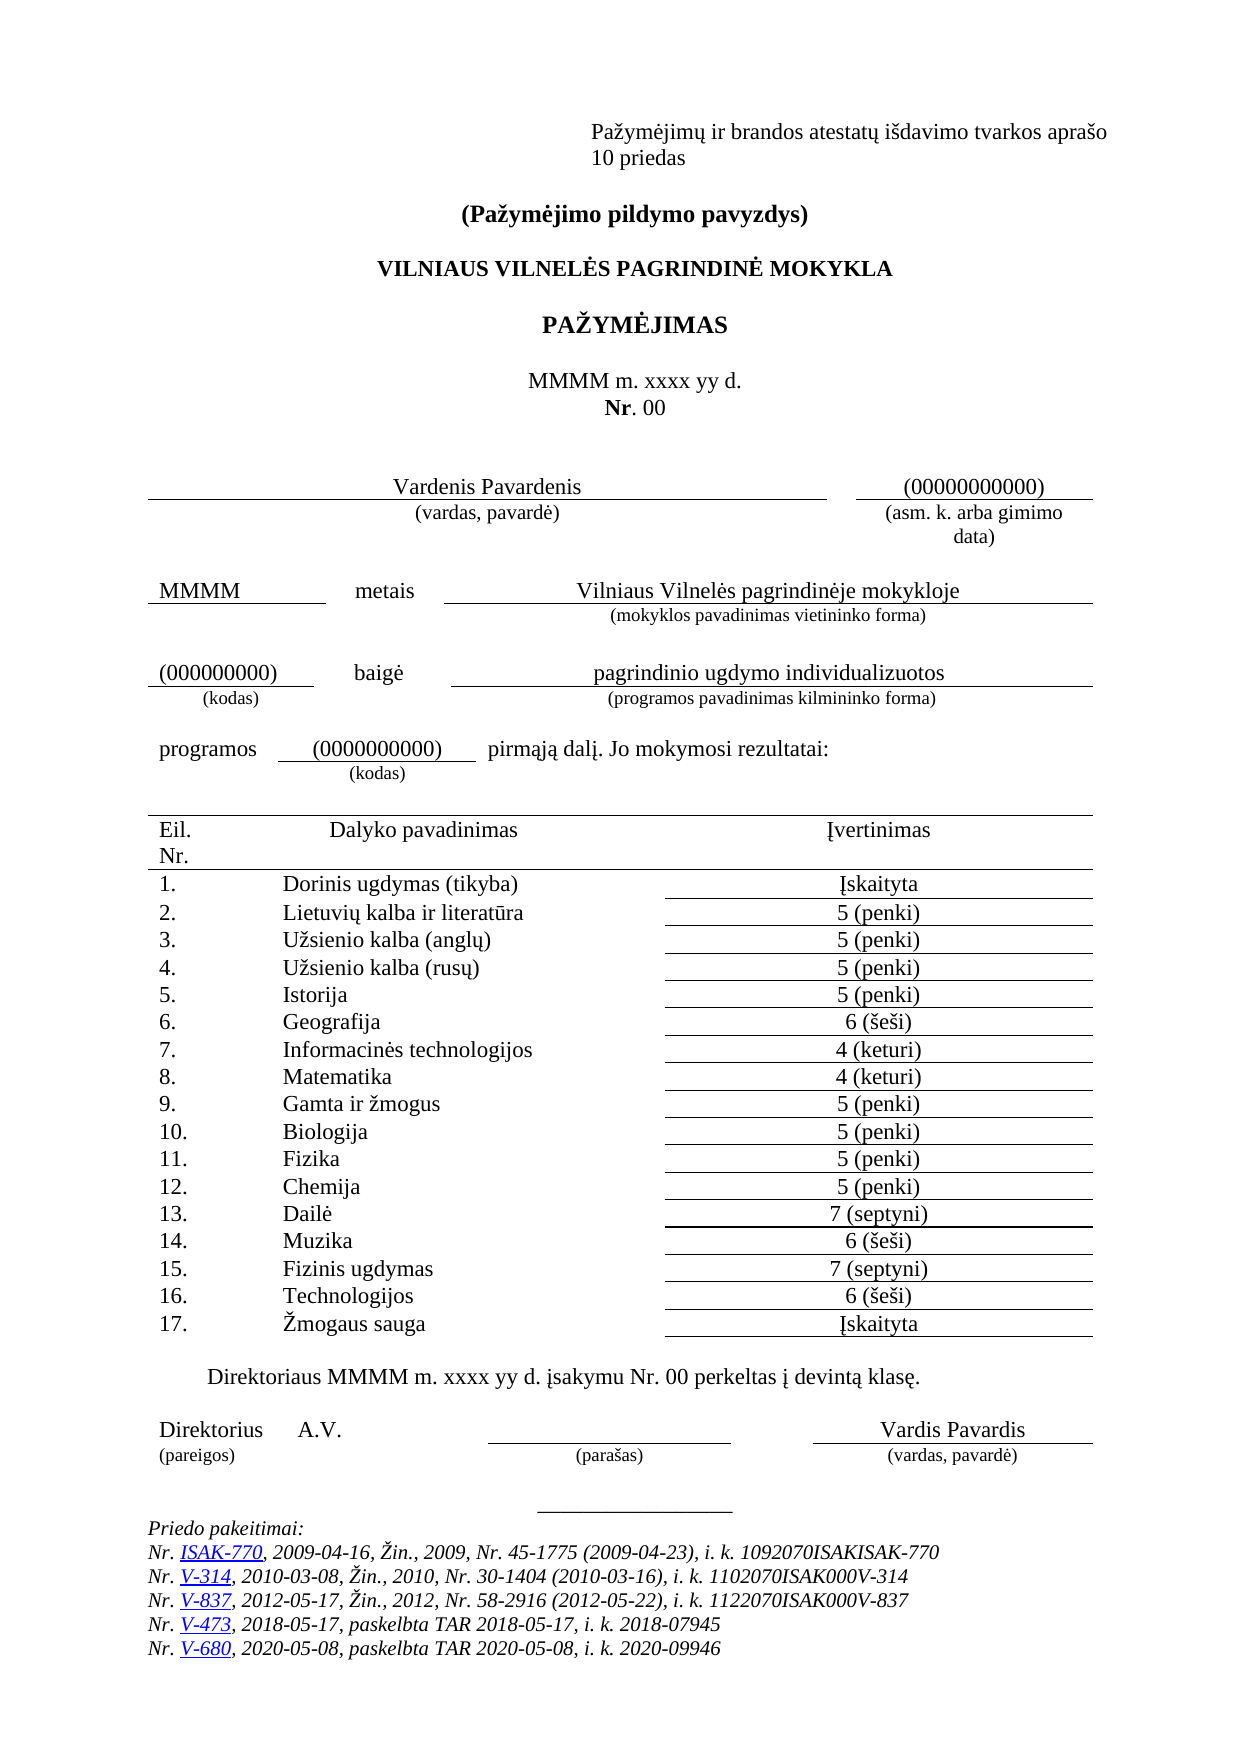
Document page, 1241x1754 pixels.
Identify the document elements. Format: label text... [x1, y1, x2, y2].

table_cell [246, 1144, 271, 1172]
table_header Vardis Pavardis [813, 1416, 1092, 1442]
table_cell [635, 1309, 664, 1336]
table_cell [246, 898, 271, 925]
table_cell [635, 1281, 664, 1309]
table_cell [635, 980, 664, 1007]
table_cell [635, 953, 664, 980]
table_cell [635, 925, 664, 952]
table_cell [148, 761, 278, 788]
table_cell [246, 1035, 271, 1062]
table_cell [635, 1226, 664, 1254]
text Pažymėjimų ir brandos atestatų išdavimo tvarkos aprašo [591, 118, 1122, 144]
table_header Dalyko pavadinimas [271, 816, 576, 869]
table_cell [576, 953, 606, 980]
table_cell [635, 1254, 664, 1281]
table_cell [606, 1007, 635, 1035]
table_cell [606, 1172, 635, 1199]
table_cell 6. [148, 1007, 246, 1035]
table_cell [606, 1281, 635, 1309]
table_cell (mokyklos pavadinimas vietininko forma) [444, 604, 1092, 631]
table_cell (asm. k. arba gimimo data) [856, 500, 1092, 548]
table_header Vardenis Pavardenis [148, 473, 827, 499]
table_cell 2. [148, 898, 246, 925]
table_cell [606, 1090, 635, 1117]
table_header (0000000000) [278, 735, 476, 761]
table_cell 6 (šeši) [665, 1228, 1092, 1254]
text Nr. V-680, 2020-05-08, paskelbta TAR 2020-05-08, i. k. 2020-09946 [148, 1636, 1122, 1660]
table_cell 13. [148, 1199, 246, 1226]
table_cell Užsienio kalba (anglų) [271, 925, 576, 952]
table_header Vilniaus Vilnelės pagrindinėje mokykloje [444, 577, 1092, 603]
table_header MMMM [148, 577, 326, 603]
table_cell [827, 499, 856, 548]
table_cell [606, 1035, 635, 1062]
table_cell 10. [148, 1117, 246, 1144]
table_cell [246, 925, 271, 952]
table_cell [635, 1035, 664, 1062]
table_header (000000000) [148, 660, 314, 686]
table_header metais [326, 577, 444, 603]
table_cell [246, 1199, 271, 1226]
text Nr. V-837, 2012-05-17, Žin., 2012, Nr. 58-2916 (2012-05-22), i. k. 1122070ISAK000V-837 [148, 1588, 1122, 1612]
table_header [635, 816, 664, 869]
table_cell 5 (penki) [665, 1091, 1092, 1117]
table_cell [606, 1226, 635, 1254]
table_cell Įskaityta [665, 870, 1092, 898]
table_cell 5 (penki) [665, 926, 1092, 952]
table_cell [576, 1062, 606, 1089]
text PAŽYMĖJIMAS [148, 310, 1122, 338]
table_cell 7. [148, 1035, 246, 1062]
text Nr. ISAK-770, 2009-04-16, Žin., 2009, Nr. 45-1775 (2009-04-23), i. k. 1092070ISAKISAK-770 [148, 1539, 1122, 1564]
table_cell (vardas, pavardė) [813, 1444, 1092, 1465]
table_cell [576, 1309, 606, 1336]
table_cell [246, 980, 271, 1007]
table_cell 5 (penki) [665, 1173, 1092, 1199]
table_header [731, 1416, 813, 1442]
table_cell [246, 1172, 271, 1199]
table_header [488, 1416, 731, 1442]
text Priedo pakeitimai: [148, 1516, 1122, 1539]
table_cell [576, 1035, 606, 1062]
table_cell Technologijos [271, 1281, 576, 1309]
table_cell 12. [148, 1172, 246, 1199]
table_header programos [148, 735, 278, 761]
text Nr. 00 [148, 394, 1122, 420]
table_cell [731, 1443, 813, 1465]
table_cell [423, 686, 451, 708]
table_cell [246, 1090, 271, 1117]
table_cell 7 (septyni) [665, 1200, 1092, 1226]
table_cell [606, 870, 635, 898]
table_header baigė [343, 660, 422, 686]
table_cell [246, 1062, 271, 1089]
table_cell [606, 1117, 635, 1144]
table_cell Gamta ir žmogus [271, 1090, 576, 1117]
table_header Direktorius A.V. [148, 1416, 488, 1442]
table_cell Lietuvių kalba ir literatūra [271, 898, 576, 925]
table_cell [576, 1281, 606, 1309]
table_cell 4 (keturi) [665, 1063, 1092, 1089]
text _________________ [148, 1489, 1122, 1516]
table_cell Fizika [271, 1144, 576, 1172]
table_cell [576, 1199, 606, 1226]
table_header [827, 473, 856, 499]
table_cell [246, 1226, 271, 1254]
table_cell [246, 1117, 271, 1144]
table_cell [606, 925, 635, 952]
table_cell [246, 870, 271, 898]
table_cell 5 (penki) [665, 1145, 1092, 1172]
table_cell 6 (šeši) [665, 1282, 1092, 1309]
table_cell Dailė [271, 1199, 576, 1226]
table_cell [635, 1090, 664, 1117]
table_cell 17. [148, 1309, 246, 1336]
table_cell [246, 1281, 271, 1309]
table_cell Dorinis ugdymas (tikyba) [271, 870, 576, 898]
table_header (00000000000) [856, 473, 1092, 499]
text Direktoriaus MMMM m. xxxx yy d. įsakymu Nr. 00 perkeltas į devintą klasę. [148, 1363, 1122, 1390]
table_cell Muzika [271, 1226, 576, 1254]
table_cell Geografija [271, 1007, 576, 1035]
table_cell Užsienio kalba (rusų) [271, 953, 576, 980]
table_cell [635, 1199, 664, 1226]
text 10 priedas [591, 144, 1122, 171]
table_header pirmąją dalį. Jo mokymosi rezultatai: [476, 735, 1092, 761]
table_cell 11. [148, 1144, 246, 1172]
table_cell [576, 1007, 606, 1035]
table_cell [246, 953, 271, 980]
table_cell [576, 870, 606, 898]
table_cell Žmogaus sauga [271, 1309, 576, 1336]
table_cell [576, 1090, 606, 1117]
table_cell Istorija [271, 980, 576, 1007]
table_cell [326, 603, 444, 631]
table_cell 9. [148, 1090, 246, 1117]
table_cell (pareigos) [148, 1443, 488, 1465]
table_cell [246, 1007, 271, 1035]
table_cell (kodas) [278, 762, 476, 788]
table_cell 1. [148, 870, 246, 898]
table_header Įvertinimas [665, 816, 1092, 869]
table_cell [635, 1007, 664, 1035]
text MMMM m. xxxx yy d. [148, 367, 1122, 394]
table_cell Įskaityta [665, 1310, 1092, 1336]
table_cell [246, 1309, 271, 1336]
table_cell 5. [148, 980, 246, 1007]
table_cell 6 (šeši) [665, 1008, 1092, 1035]
table_cell [635, 898, 664, 925]
table_cell [576, 925, 606, 952]
text Nr. V-473, 2018-05-17, paskelbta TAR 2018-05-17, i. k. 2018-07945 [148, 1612, 1122, 1636]
table_header [576, 816, 606, 869]
subtitle (Pažymėjimo pildymo pavyzdys) [148, 199, 1122, 228]
table_cell [635, 1172, 664, 1199]
table_header [606, 816, 635, 869]
table_cell [635, 1117, 664, 1144]
table_cell [246, 1254, 271, 1281]
table_cell [606, 1254, 635, 1281]
table_cell 5 (penki) [665, 1118, 1092, 1144]
table_cell (vardas, pavardė) [148, 500, 827, 548]
table_cell [606, 980, 635, 1007]
table_cell [606, 1062, 635, 1089]
table_header [314, 660, 343, 686]
table_header [423, 660, 451, 686]
table_cell [576, 1117, 606, 1144]
table_cell [576, 1144, 606, 1172]
table_cell Biologija [271, 1117, 576, 1144]
table_cell [576, 980, 606, 1007]
table_cell [606, 1199, 635, 1226]
table_cell 16. [148, 1281, 246, 1309]
table_cell [148, 604, 326, 631]
table_cell 5 (penki) [665, 899, 1092, 925]
table_cell [606, 1144, 635, 1172]
table_cell (parašas) [488, 1444, 731, 1465]
table_cell [606, 953, 635, 980]
table_cell [314, 686, 343, 708]
table_cell 7 (septyni) [665, 1255, 1092, 1281]
table_cell (programos pavadinimas kilmininko forma) [451, 687, 1092, 708]
text Nr. V-314, 2010-03-08, Žin., 2010, Nr. 30-1404 (2010-03-16), i. k. 1102070ISAK000V-314 [148, 1564, 1122, 1588]
table_cell [635, 1144, 664, 1172]
table_header pagrindinio ugdymo individualizuotos [451, 660, 1092, 686]
table_cell [476, 761, 1092, 788]
table_cell 15. [148, 1254, 246, 1281]
table_cell [576, 1254, 606, 1281]
table_header [246, 816, 271, 869]
table_cell [606, 1309, 635, 1336]
table_cell 5 (penki) [665, 954, 1092, 980]
table_cell 5 (penki) [665, 981, 1092, 1007]
table_cell Matematika [271, 1062, 576, 1089]
table_cell [343, 686, 422, 708]
table_cell (kodas) [148, 687, 314, 708]
table_cell 14. [148, 1226, 246, 1254]
table_cell [576, 1226, 606, 1254]
table_cell 3. [148, 925, 246, 952]
table_cell [576, 1172, 606, 1199]
table_cell 4. [148, 953, 246, 980]
table_header Eil. Nr. [148, 816, 246, 869]
table_cell 8. [148, 1062, 246, 1089]
table_cell [635, 1062, 664, 1089]
table_cell Chemija [271, 1172, 576, 1199]
table_cell Fizinis ugdymas [271, 1254, 576, 1281]
table_cell 4 (keturi) [665, 1036, 1092, 1062]
text VILNIAUS VILNELĖS PAGRINDINĖ MOKYKLA [148, 255, 1122, 281]
table_cell [576, 898, 606, 925]
table_cell Informacinės technologijos [271, 1035, 576, 1062]
table_cell [606, 898, 635, 925]
table_cell [635, 870, 664, 898]
